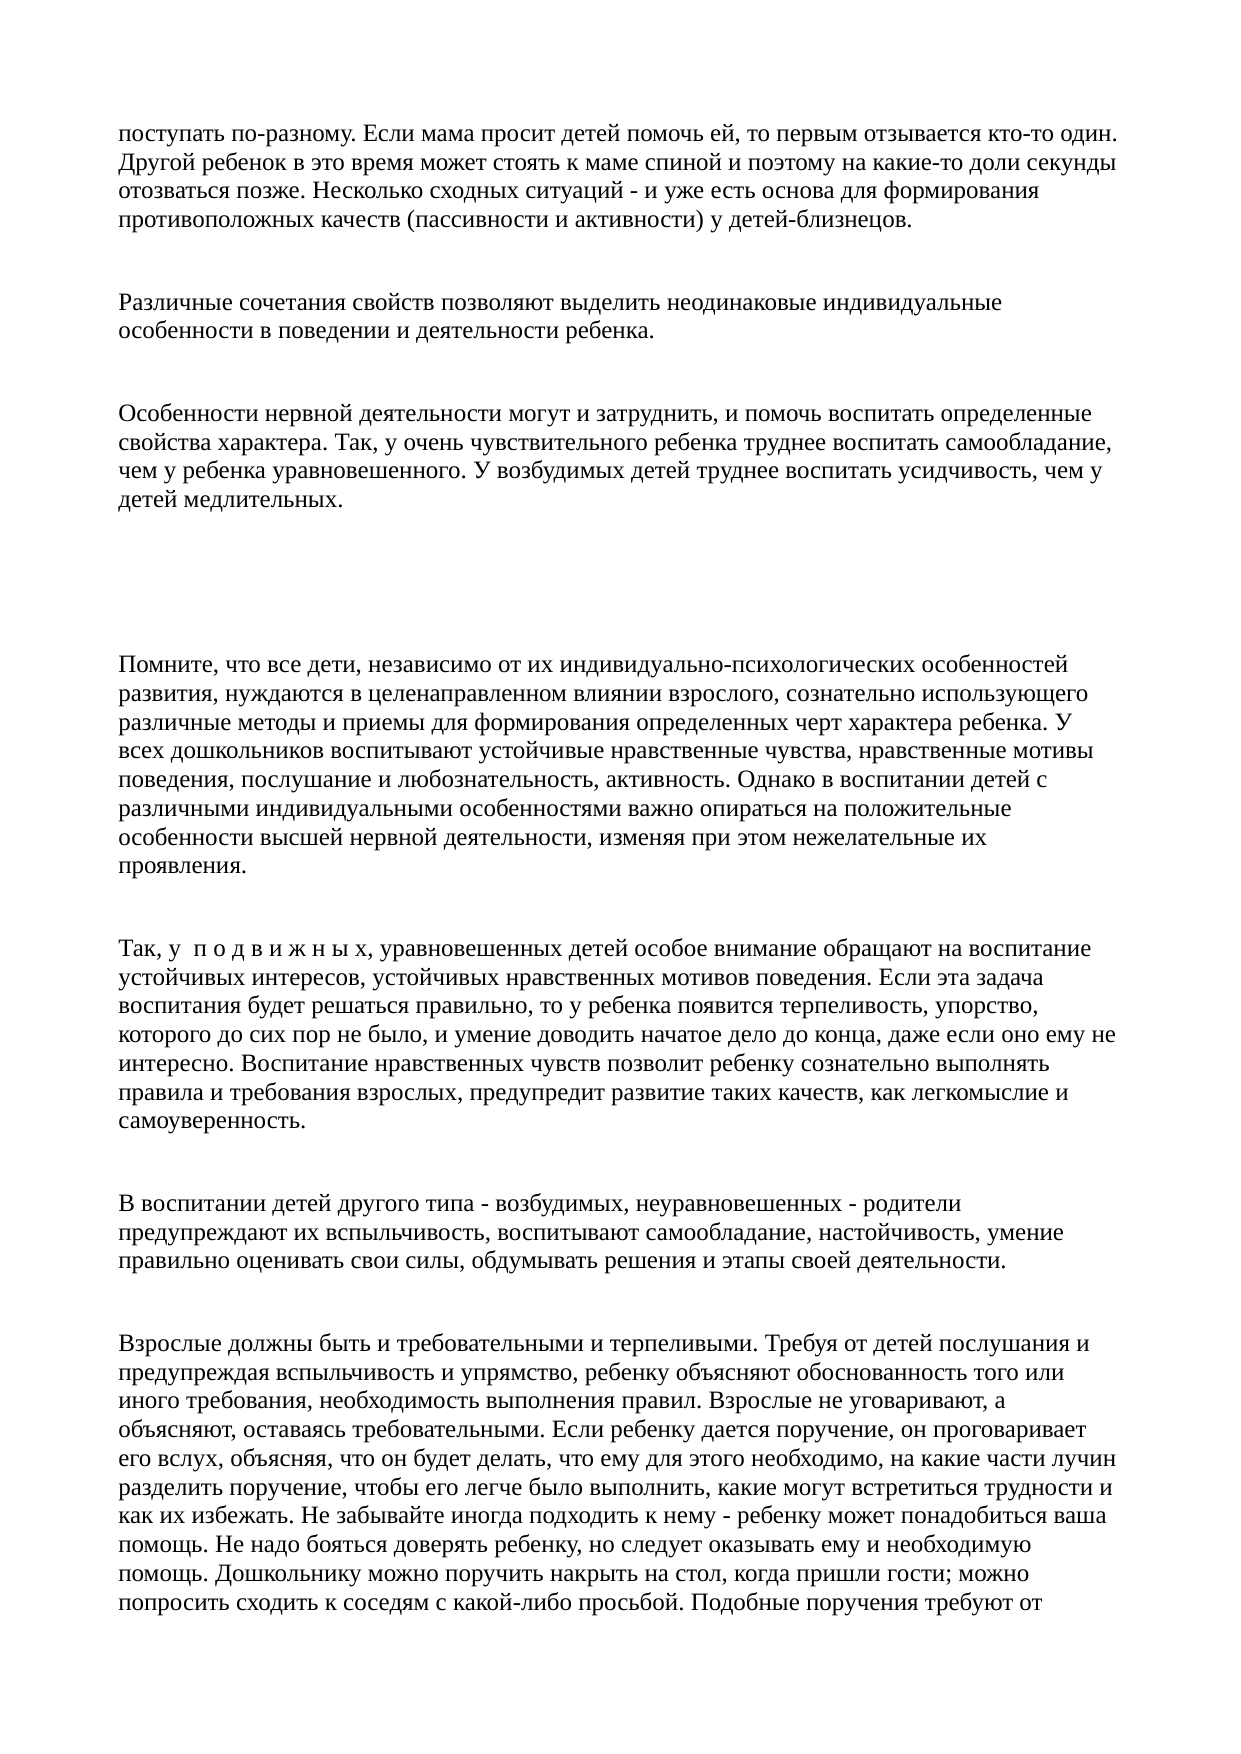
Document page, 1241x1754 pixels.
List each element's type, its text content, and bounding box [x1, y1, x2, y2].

text Различные сочетания свойств позволяют выделить неодинаковые индивидуальные особенности в поведении и деятельности ребенка. [118, 287, 1122, 344]
text В воспитании детей другого типа - возбудимых, неуравновешенных - родители предупреждают их вспыльчивость, воспитывают самообладание, настойчивость, умение правильно оценивать свои силы, обдумывать решения и этапы своей деятельности. [118, 1188, 1122, 1274]
text Особенности нервной деятельности могут и затруднить, и помочь воспитать определенные свойства характера. Так, у очень чувствительного ребенка труднее воспитать самообладание, чем у ребенка уравновешенного. У возбудимых детей труднее воспитать усидчивость, чем у детей медлительных. [118, 398, 1122, 513]
text Так, у п о д в и ж н ы х, уравновешенных детей особое внимание обращают на воспитание устойчивых интересов, устойчивых нравственных мотивов поведения. Если эта задача воспитания будет решаться правильно, то у ребенка появится терпеливость, упорство, которого до сих пор не было, и умение доводить начатое дело до конца, даже если оно ему не интересно. Воспитание нравственных чувств позволит ребенку сознательно выполнять правила и требования взрослых, предупредит развитие таких качеств, как легкомыслие и самоуверенность. [118, 933, 1122, 1134]
text Помните, что все дети, независимо от их индивидуально-психологических особенностей развития, нуждаются в целенаправленном влиянии взрослого, сознательно использующего различные методы и приемы для формирования определенных черт характера ребенка. У всех дошкольников воспитывают устойчивые нравственные чувства, нравственные мотивы поведения, послушание и любознательность, активность. Однако в воспитании детей с различными индивидуальными особенностями важно опираться на положительные особенности высшей нервной деятельности, изменяя при этом нежелательные их проявления. [118, 649, 1122, 879]
text Взрослые должны быть и требовательными и терпеливыми. Требуя от детей послушания и предупреждая вспыльчивость и упрямство, ребенку объясняют обоснованность того или иного требования, необходимость выполнения правил. Взрослые не уговаривают, а объясняют, оставаясь требовательными. Если ребенку дается поручение, он проговаривает его вслух, объясняя, что он будет делать, что ему для этого необходимо, на какие части лучин разделить поручение, чтобы его легче было выполнить, какие могут встретиться трудности и как их избежать. Не забывайте иногда подходить к нему - ребенку может понадобиться ваша помощь. Не надо бояться доверять ребенку, но следует оказывать ему и необходимую помощь. Дошкольнику можно поручить накрыть на стол, когда пришли гости; можно попросить сходить к соседям с какой-либо просьбой. Подобные поручения требуют от [118, 1328, 1122, 1616]
text поступать по-разному. Если мама просит детей помочь ей, то первым отзывается кто-то один. Другой ребенок в это время может стоять к маме спиной и поэтому на какие-то доли секунды отозваться позже. Несколько сходных ситуаций - и уже есть основа для формирования противоположных качеств (пассивности и активности) у детей-близнецов. [118, 118, 1122, 233]
